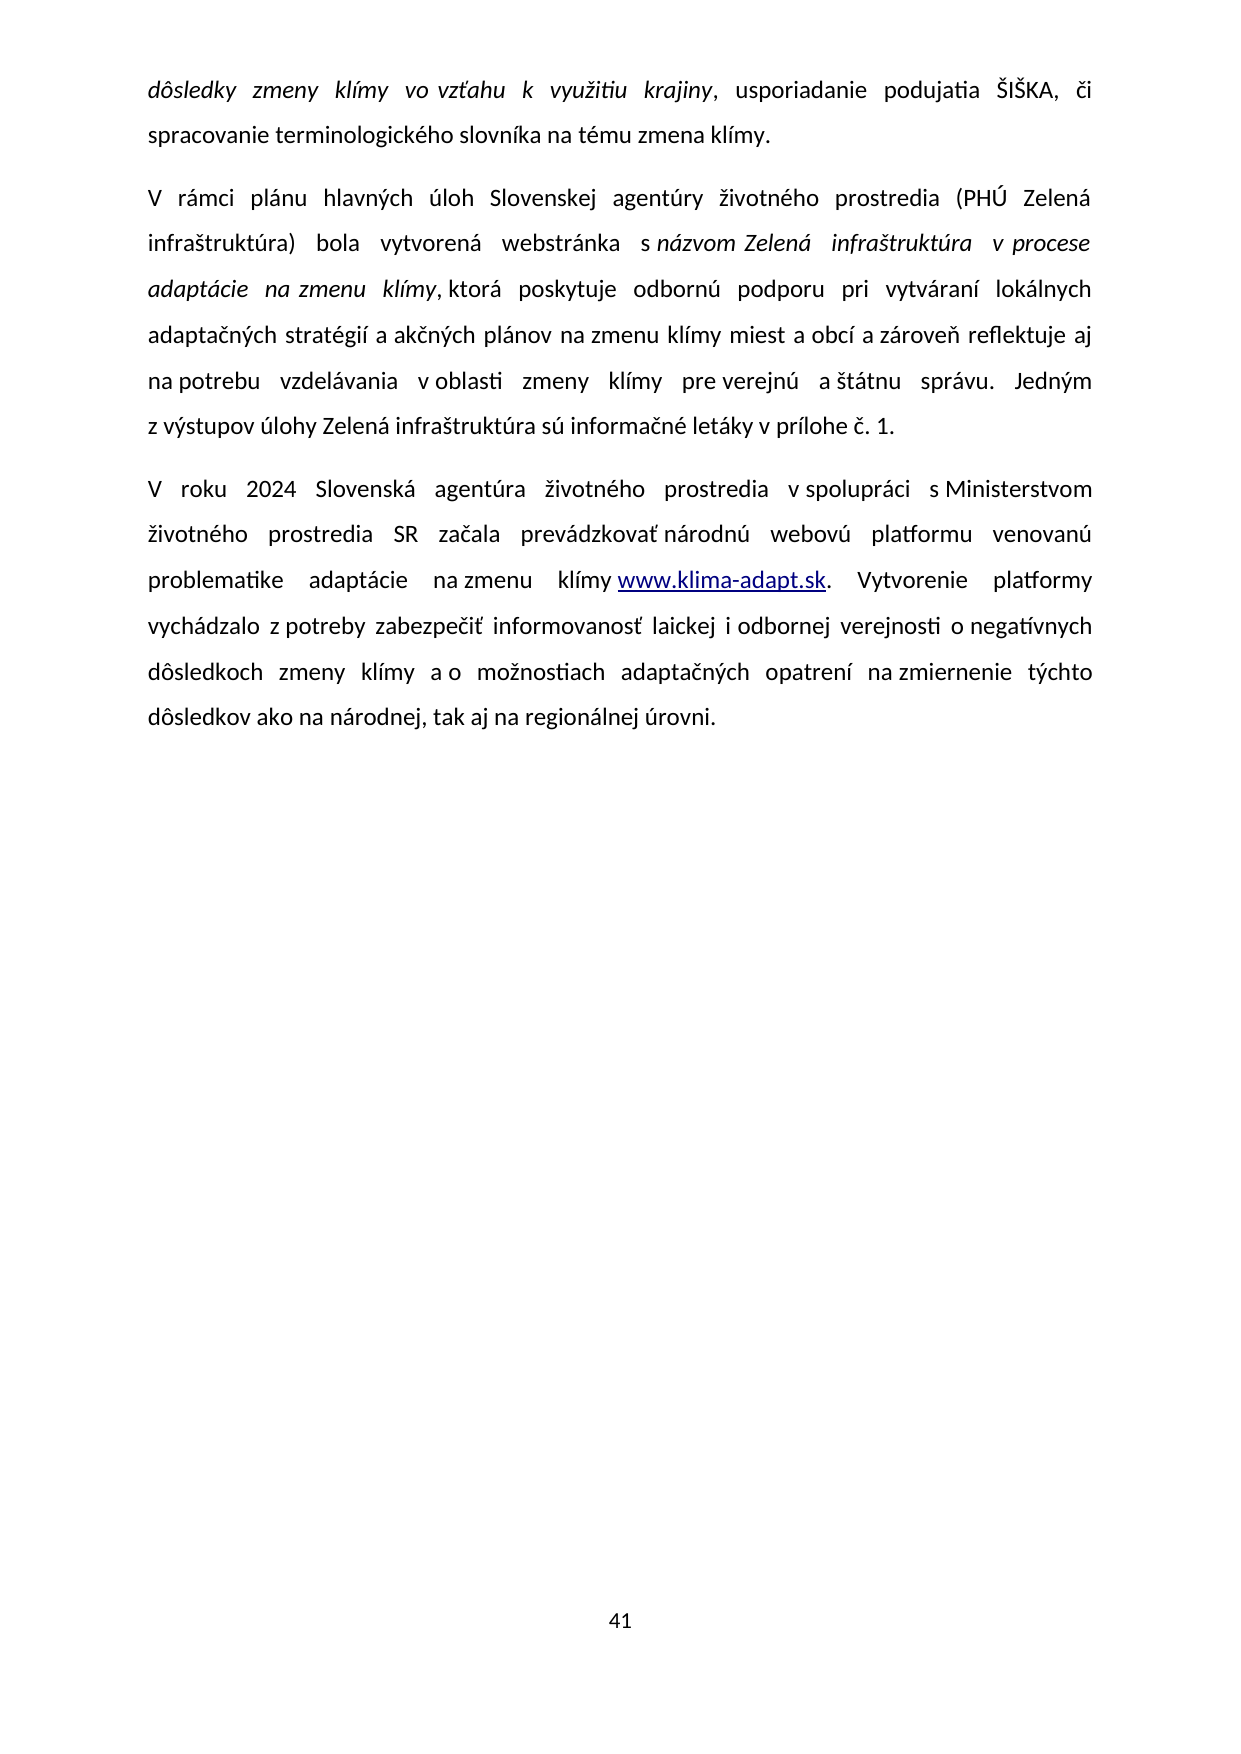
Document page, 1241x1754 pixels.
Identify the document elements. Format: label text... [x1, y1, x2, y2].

text V roku 2024 Slovenská agentúra životného prostredia v spolupráci s Ministerstvom životného prostredia SR začala prevádzkovať národnú webovú platformu venovanú problematike adaptácie na zmenu klímy www.klima-adapt.sk. Vytvorenie platformy vychádzalo z potreby zabezpečiť informovanosť laickej i odbornej verejnosti o negatívnych dôsledkoch zmeny klímy a o možnostiach adaptačných opatrení na zmiernenie týchto dôsledkov ako na národnej, tak aj na regionálnej úrovni. [148, 473, 1093, 732]
text V rámci plánu hlavných úloh Slovenskej agentúry životného prostredia (PHÚ Zelená infraštruktúra) bola vytvorená webstránka s názvom Zelená infraštruktúra v procese adaptácie na zmenu klímy, ktorá poskytuje odbornú podporu pri vytváraní lokálnych adaptačných stratégií a akčných plánov na zmenu klímy miest a obcí a zároveň reflektuje aj na potrebu vzdelávania v oblasti zmeny klímy pre verejnú a štátnu správu. Jedným z výstupov úlohy Zelená infraštruktúra sú informačné letáky v prílohe č. 1. [148, 182, 1093, 441]
text dôsledky zmeny klímy vo vzťahu k využitiu krajiny, usporiadanie podujatia ŠIŠKA, či spracovanie terminologického slovníka na tému zmena klímy. [148, 74, 1093, 150]
